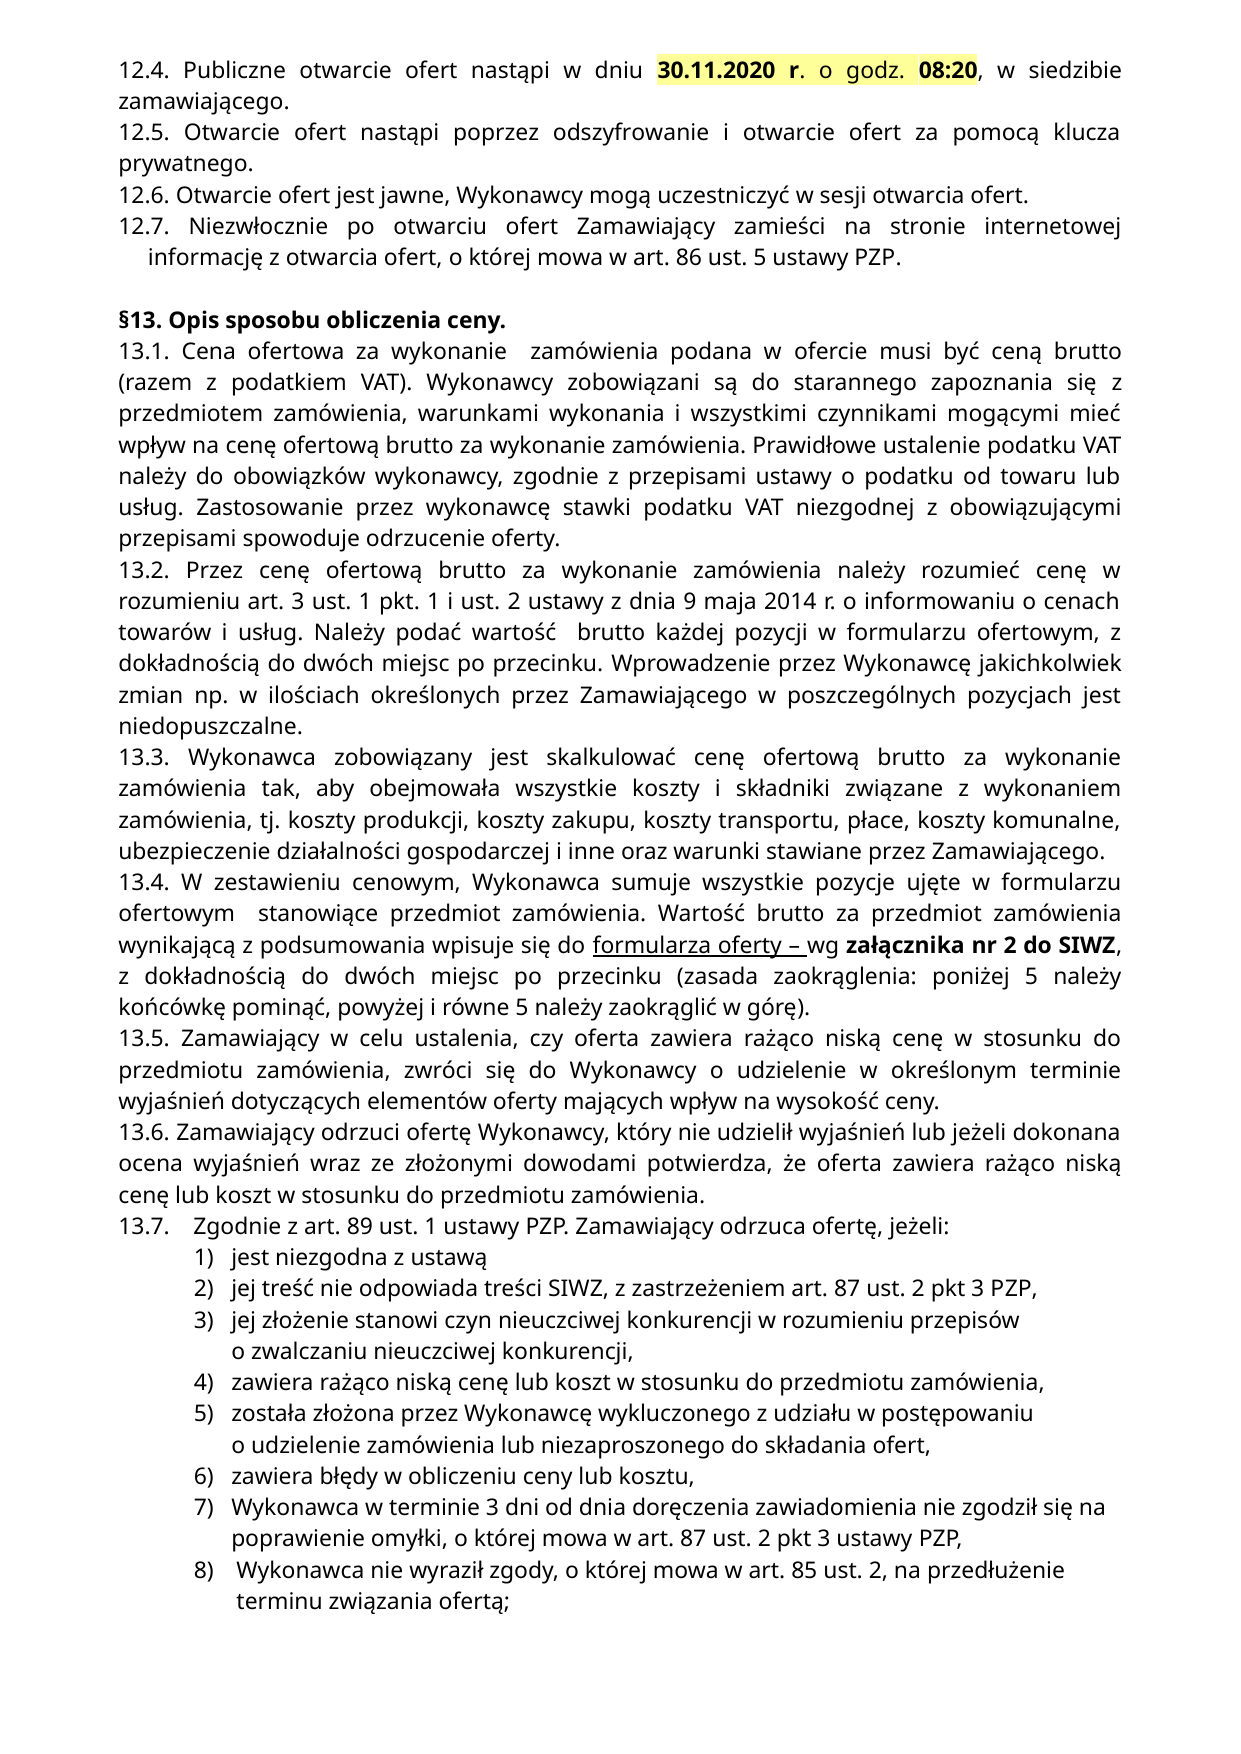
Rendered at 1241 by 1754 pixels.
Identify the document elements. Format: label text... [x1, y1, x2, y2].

text 12.7. Niezwłocznie po otwarciu ofert Zamawiający zamieści na stronie internetowej informację z otwarcia ofert, o której mowa w art. 86 ust. 5 ustawy PZP. [118, 210, 1122, 272]
list Zgodnie z art. 89 ust. 1 ustawy PZP. Zamawiający odrzuca ofertę, jeżeli: [118, 1210, 1122, 1241]
text §13. Opis sposobu obliczenia ceny. [118, 303, 1122, 335]
list została złożona przez Wykonawcę wykluczonego z udziału w postępowaniu o udzielenie zamówienia lub niezaproszonego do składania ofert, [193, 1397, 1122, 1460]
list jest niezgodna z ustawą [193, 1241, 1122, 1272]
text 13.6. Zamawiający odrzuci ofertę Wykonawcy, który nie udzielił wyjaśnień lub jeżeli dokonana ocena wyjaśnień wraz ze złożonymi dowodami potwierdza, że oferta zawiera rażąco niską cenę lub koszt w stosunku do przedmiotu zamówienia. [118, 1116, 1122, 1210]
text 8) Wykonawca nie wyraził zgody, o której mowa w art. 85 ust. 2, na przedłużenie terminu związania ofertą; [193, 1553, 1122, 1616]
list 13.2. Przez cenę ofertową brutto za wykonanie zamówienia należy rozumieć cenę w rozumieniu art. 3 ust. 1 pkt. 1 i ust. 2 ustawy z dnia 9 maja 2014 r. o informowaniu o cenach towarów i usług. Należy podać wartość brutto każdej pozycji w formularzu ofertowym, z dokładnością do dwóch miejsc po przecinku. Wprowadzenie przez Wykonawcę jakichkolwiek zmian np. w ilościach określonych przez Zamawiającego w poszczególnych pozycjach jest niedopuszczalne. [118, 553, 1122, 741]
text 13.5. Zamawiający w celu ustalenia, czy oferta zawiera rażąco niską cenę w stosunku do przedmiotu zamówienia, zwróci się do Wykonawcy o udzielenie w określonym terminie wyjaśnień dotyczących elementów oferty mających wpływ na wysokość ceny. [118, 1022, 1122, 1116]
list 13.4. W zestawieniu cenowym, Wykonawca sumuje wszystkie pozycje ujęte w formularzu ofertowym stanowiące przedmiot zamówienia. Wartość brutto za przedmiot zamówienia wynikającą z podsumowania wpisuje się do formularza oferty – wg załącznika nr 2 do SIWZ, z dokładnością do dwóch miejsc po przecinku (zasada zaokrąglenia: poniżej 5 należy końcówkę pominąć, powyżej i równe 5 należy zaokrąglić w górę). [118, 866, 1122, 1022]
text 12.6. Otwarcie ofert jest jawne, Wykonawcy mogą uczestniczyć w sesji otwarcia ofert. [118, 178, 1122, 210]
list jej treść nie odpowiada treści SIWZ, z zastrzeżeniem art. 87 ust. 2 pkt 3 PZP, [193, 1272, 1122, 1303]
list zawiera błędy w obliczeniu ceny lub kosztu, [193, 1460, 1122, 1491]
list Wykonawca w terminie 3 dni od dnia doręczenia zawiadomienia nie zgodził się na poprawienie omyłki, o której mowa w art. 87 ust. 2 pkt 3 ustawy PZP, [193, 1491, 1122, 1553]
list jej złożenie stanowi czyn nieuczciwej konkurencji w rozumieniu przepisów o zwalczaniu nieuczciwej konkurencji, [193, 1303, 1122, 1366]
text 12.4. Publiczne otwarcie ofert nastąpi w dniu 30.11.2020 r. o godz. 08:20, w siedzibie zamawiającego. [118, 53, 1122, 116]
text 13.3. Wykonawca zobowiązany jest skalkulować cenę ofertową brutto za wykonanie zamówienia tak, aby obejmowała wszystkie koszty i składniki związane z wykonaniem zamówienia, tj. koszty produkcji, koszty zakupu, koszty transportu, płace, koszty komunalne, ubezpieczenie działalności gospodarczej i inne oraz warunki stawiane przez Zamawiającego. [118, 741, 1122, 866]
text 12.5. Otwarcie ofert nastąpi poprzez odszyfrowanie i otwarcie ofert za pomocą klucza prywatnego. [118, 116, 1122, 178]
list zawiera rażąco niską cenę lub koszt w stosunku do przedmiotu zamówienia, [193, 1366, 1122, 1397]
text 13.1. Cena ofertowa za wykonanie zamówienia podana w ofercie musi być ceną brutto (razem z podatkiem VAT). Wykonawcy zobowiązani są do starannego zapoznania się z przedmiotem zamówienia, warunkami wykonania i wszystkimi czynnikami mogącymi mieć wpływ na cenę ofertową brutto za wykonanie zamówienia. Prawidłowe ustalenie podatku VAT należy do obowiązków wykonawcy, zgodnie z przepisami ustawy o podatku od towaru lub usług. Zastosowanie przez wykonawcę stawki podatku VAT niezgodnej z obowiązującymi przepisami spowoduje odrzucenie oferty. [118, 335, 1122, 553]
